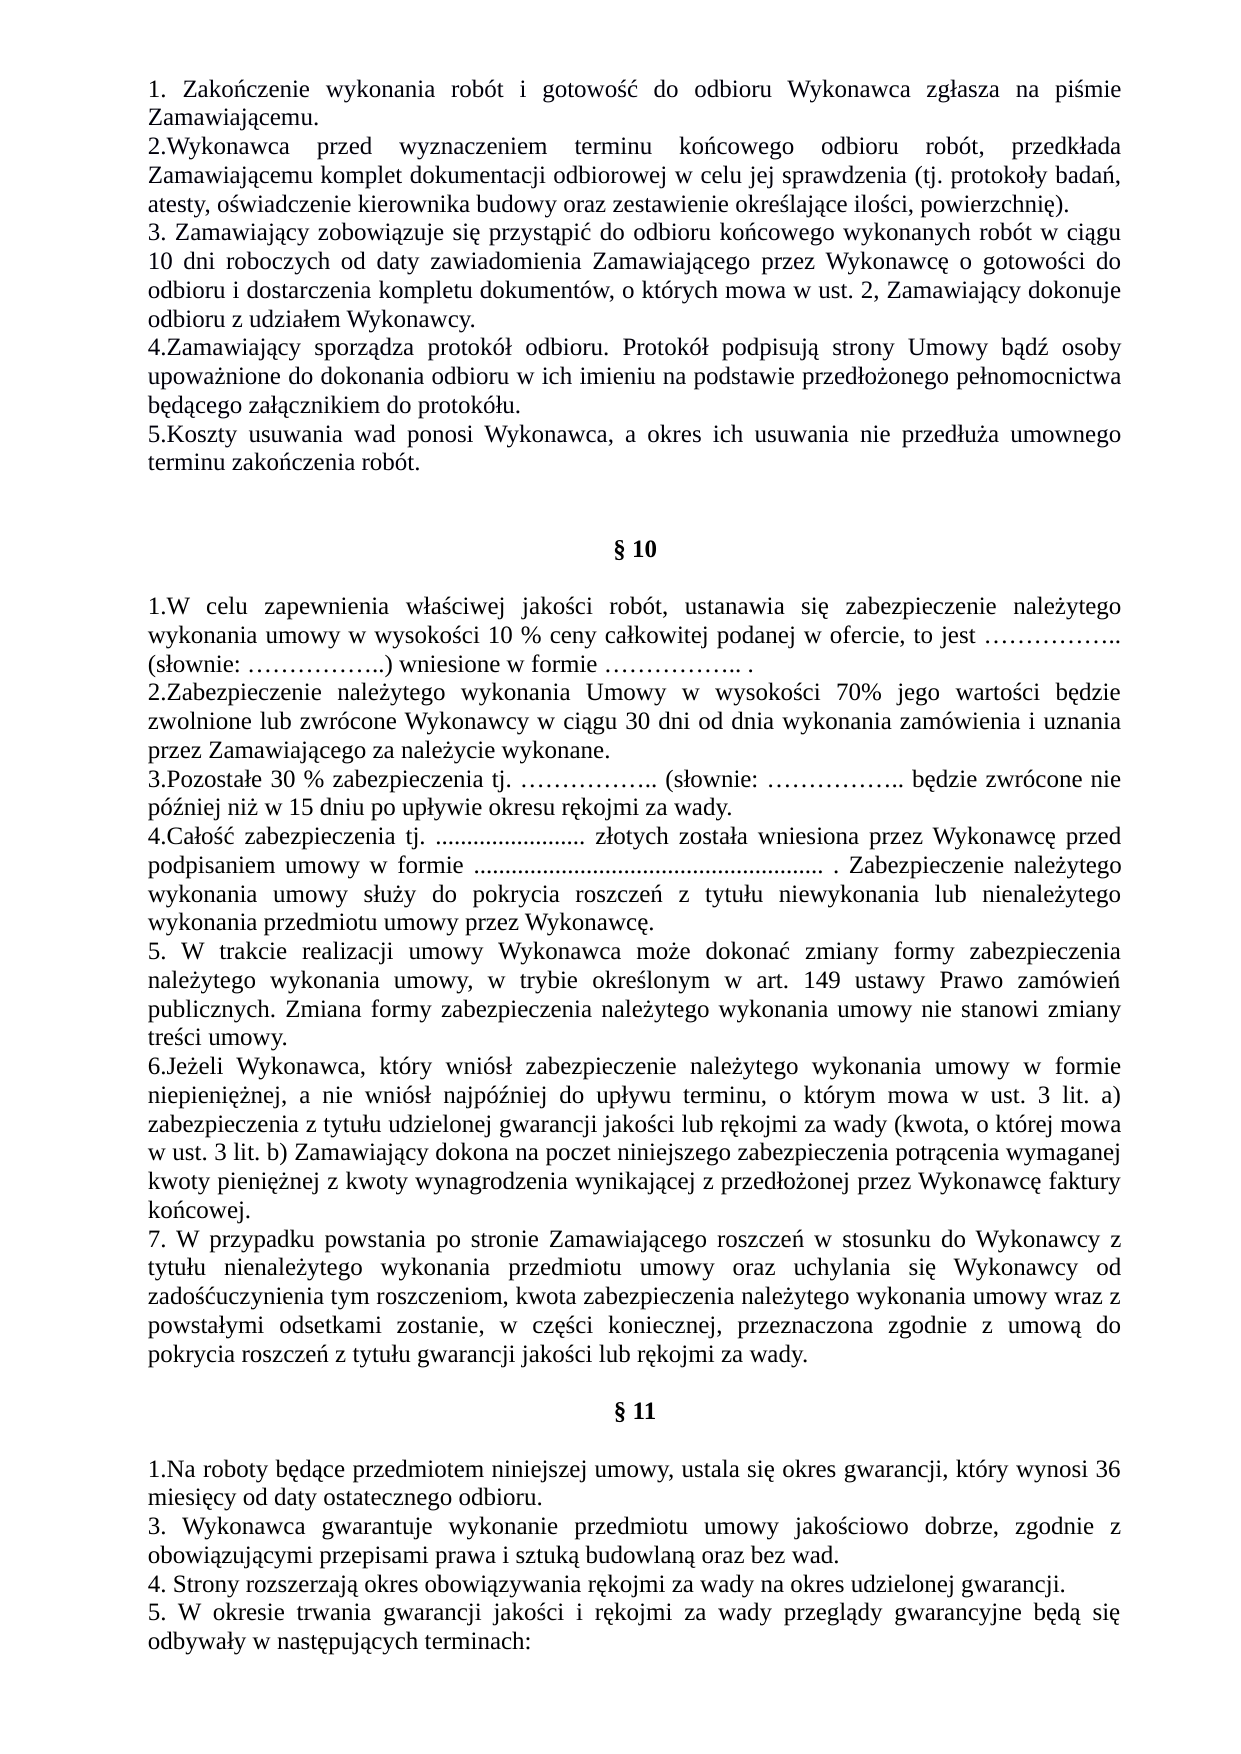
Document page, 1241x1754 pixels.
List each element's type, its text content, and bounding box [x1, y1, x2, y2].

text § 10 [148, 534, 1122, 562]
text 5. W okresie trwania gwarancji jakości i rękojmi za wady przeglądy gwarancyjne będą się odbywały w następujących terminach: [148, 1597, 1122, 1655]
text 1.Na roboty będące przedmiotem niniejszej umowy, ustala się okres gwarancji, który wynosi 36 miesięcy od daty ostatecznego odbioru. [148, 1454, 1122, 1511]
text 3. Zamawiający zobowiązuje się przystąpić do odbioru końcowego wykonanych robót w ciągu 10 dni roboczych od daty zawiadomienia Zamawiającego przez Wykonawcę o gotowości do odbioru i dostarczenia kompletu dokumentów, o których mowa w ust. 2, Zamawiający dokonuje odbioru z udziałem Wykonawcy. [148, 217, 1122, 332]
text 5.Koszty usuwania wad ponosi Wykonawca, a okres ich usuwania nie przedłuża umownego terminu zakończenia robót. [148, 419, 1122, 476]
text 1. Zakończenie wykonania robót i gotowość do odbioru Wykonawca zgłasza na piśmie Zamawiającemu. [148, 74, 1122, 131]
list Zabezpieczenie należytego wykonania Umowy w wysokości 70% jego wartości będzie zwolnione lub zwrócone Wykonawcy w ciągu 30 dni od dnia wykonania zamówienia i uznania przez Zamawiającego za należycie wykonane. [148, 677, 1122, 764]
text 4.Całość zabezpieczenia tj. ........................ złotych została wniesiona przez Wykonawcę przed podpisaniem umowy w formie ........................................................ . Zabezpieczenie należytego wykonania umowy służy do pokrycia roszczeń z tytułu niewykonania lub nienależytego wykonania przedmiotu umowy przez Wykonawcę. [148, 821, 1122, 936]
text 2.Wykonawca przed wyznaczeniem terminu końcowego odbioru robót, przedkłada Zamawiającemu komplet dokumentacji odbiorowej w celu jej sprawdzenia (tj. protokoły badań, atesty, oświadczenie kierownika budowy oraz zestawienie określające ilości, powierzchnię). [148, 131, 1122, 217]
text 6.Jeżeli Wykonawca, który wniósł zabezpieczenie należytego wykonania umowy w formie niepieniężnej, a nie wniósł najpóźniej do upływu terminu, o którym mowa w ust. 3 lit. a) zabezpieczenia z tytułu udzielonej gwarancji jakości lub rękojmi za wady (kwota, o której mowa w ust. 3 lit. b) Zamawiający dokona na poczet niniejszego zabezpieczenia potrącenia wymaganej kwoty pieniężnej z kwoty wynagrodzenia wynikającej z przedłożonej przez Wykonawcę faktury końcowej. [148, 1051, 1122, 1224]
text 3. Wykonawca gwarantuje wykonanie przedmiotu umowy jakościowo dobrze, zgodnie z obowiązującymi przepisami prawa i sztuką budowlaną oraz bez wad. [148, 1511, 1122, 1569]
text 4.Zamawiający sporządza protokół odbioru. Protokół podpisują strony Umowy bądź osoby upoważnione do dokonania odbioru w ich imieniu na podstawie przedłożonego pełnomocnictwa będącego załącznikiem do protokółu. [148, 332, 1122, 419]
text 7. W przypadku powstania po stronie Zamawiającego roszczeń w stosunku do Wykonawcy z tytułu nienależytego wykonania przedmiotu umowy oraz uchylania się Wykonawcy od zadośćuczynienia tym roszczeniom, kwota zabezpieczenia należytego wykonania umowy wraz z powstałymi odsetkami zostanie, w części koniecznej, przeznaczona zgodnie z umową do pokrycia roszczeń z tytułu gwarancji jakości lub rękojmi za wady. [148, 1224, 1122, 1367]
text 4. Strony rozszerzają okres obowiązywania rękojmi za wady na okres udzielonej gwarancji. [148, 1569, 1122, 1597]
list Pozostałe 30 % zabezpieczenia tj. …………….. (słownie: …………….. będzie zwrócone nie później niż w 15 dniu po upływie okresu rękojmi za wady. [148, 764, 1122, 821]
text 5. W trakcie realizacji umowy Wykonawca może dokonać zmiany formy zabezpieczenia należytego wykonania umowy, w trybie określonym w art. 149 ustawy Prawo zamówień publicznych. Zmiana formy zabezpieczenia należytego wykonania umowy nie stanowi zmiany treści umowy. [148, 936, 1122, 1051]
text § 11 [148, 1396, 1122, 1425]
list W celu zapewnienia właściwej jakości robót, ustanawia się zabezpieczenie należytego wykonania umowy w wysokości 10 % ceny całkowitej podanej w ofercie, to jest …………….. (słownie: ……………..) wniesione w formie …………….. . [148, 591, 1122, 677]
